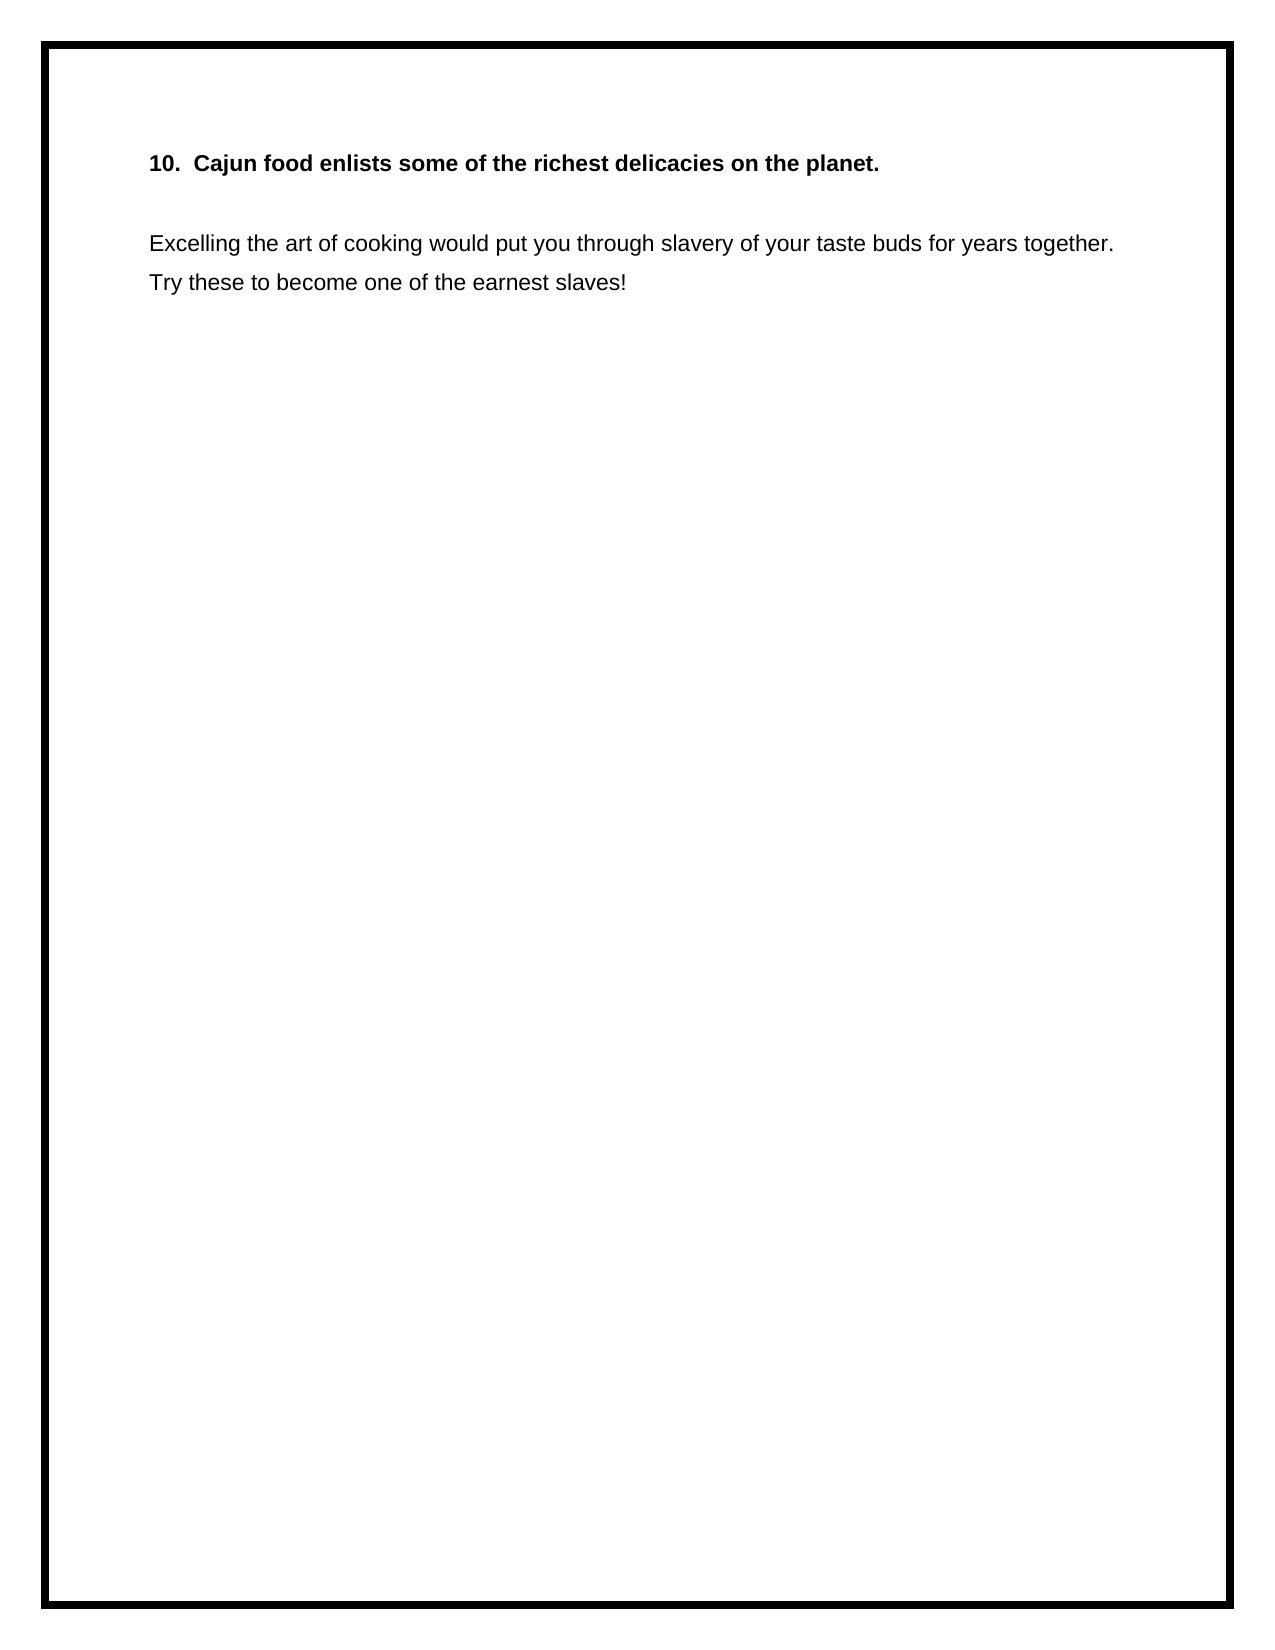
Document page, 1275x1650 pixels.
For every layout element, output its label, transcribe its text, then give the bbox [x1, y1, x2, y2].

text Excelling the art of cooking would put you through slavery of your taste buds for years together. [149, 230, 1126, 256]
text Try these to become one of the earnest slaves! [149, 269, 1126, 296]
text 10. Cajun food enlists some of the richest delicacies on the planet. [149, 150, 1126, 177]
